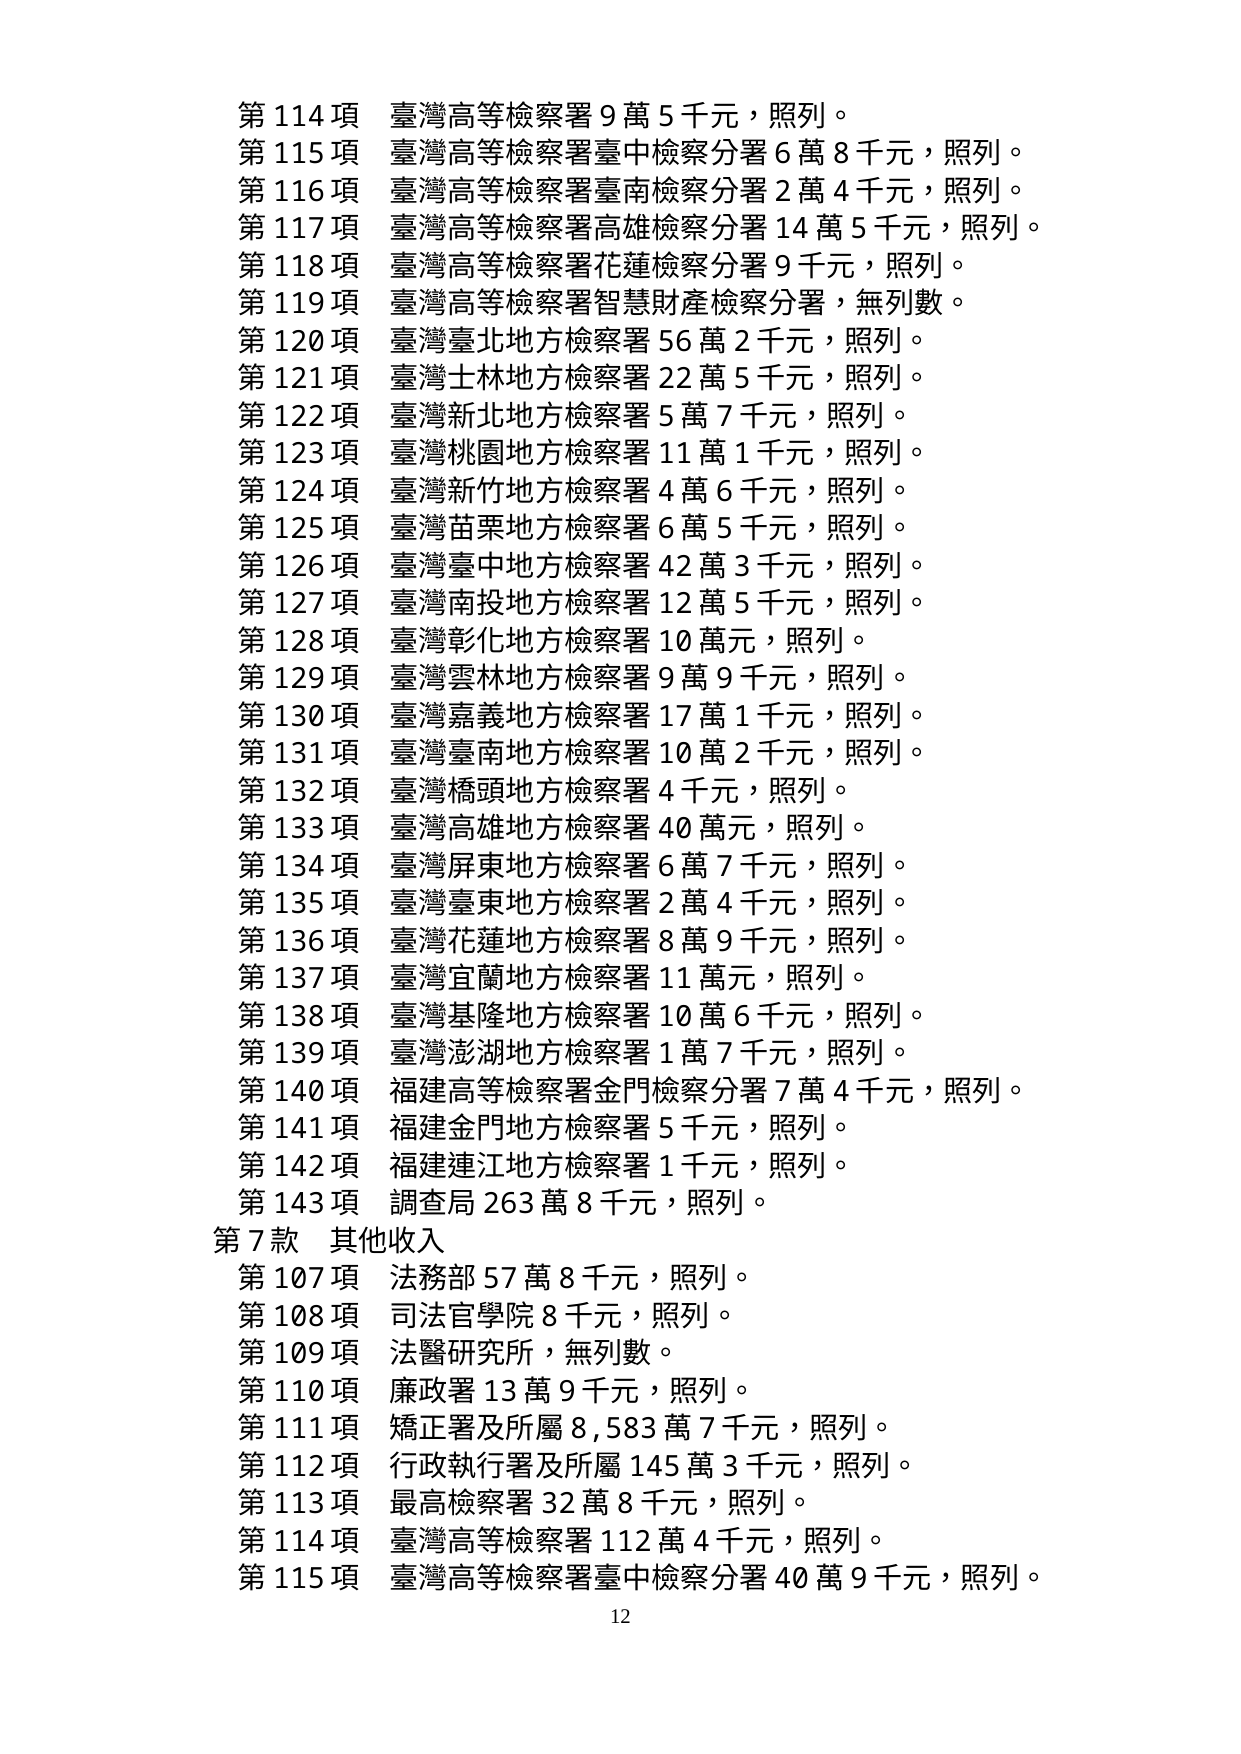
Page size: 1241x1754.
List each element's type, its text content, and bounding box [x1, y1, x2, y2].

text 第128項 臺灣彰化地方檢察署10萬元，照列。 [237, 621, 1053, 659]
text 第126項 臺灣臺中地方檢察署42萬3千元，照列。 [237, 546, 1053, 584]
text 第122項 臺灣新北地方檢察署5萬7千元，照列。 [237, 396, 1053, 434]
text 第115項 臺灣高等檢察署臺中檢察分署40萬9千元，照列。 [237, 1559, 1053, 1596]
text 第121項 臺灣士林地方檢察署22萬5千元，照列。 [237, 359, 1053, 396]
text 第109項 法醫研究所，無列數。 [237, 1334, 1053, 1371]
text 第119項 臺灣高等檢察署智慧財產檢察分署，無列數。 [237, 284, 1053, 321]
text 第7款 其他收入 [212, 1221, 1053, 1259]
text 第114項 臺灣高等檢察署9萬5千元，照列。 [237, 96, 1053, 134]
text 第120項 臺灣臺北地方檢察署56萬2千元，照列。 [237, 321, 1053, 359]
text 第107項 法務部57萬8千元，照列。 [237, 1259, 1053, 1296]
text 第118項 臺灣高等檢察署花蓮檢察分署9千元，照列。 [237, 246, 1053, 284]
text 第140項 福建高等檢察署金門檢察分署7萬4千元，照列。 [237, 1071, 1053, 1109]
text 第129項 臺灣雲林地方檢察署9萬9千元，照列。 [237, 659, 1053, 696]
text 第114項 臺灣高等檢察署112萬4千元，照列。 [237, 1521, 1053, 1559]
text 第142項 福建連江地方檢察署1千元，照列。 [237, 1146, 1053, 1184]
text 第124項 臺灣新竹地方檢察署4萬6千元，照列。 [237, 471, 1053, 509]
text 第108項 司法官學院8千元，照列。 [237, 1296, 1053, 1334]
text 第135項 臺灣臺東地方檢察署2萬4千元，照列。 [237, 884, 1053, 921]
text 第110項 廉政署13萬9千元，照列。 [237, 1371, 1053, 1409]
text 第113項 最高檢察署32萬8千元，照列。 [237, 1484, 1053, 1521]
text 第111項 矯正署及所屬8,583萬7千元，照列。 [237, 1409, 1053, 1446]
text 第143項 調查局263萬8千元，照列。 [237, 1184, 1053, 1221]
text 第137項 臺灣宜蘭地方檢察署11萬元，照列。 [237, 959, 1053, 996]
text 第133項 臺灣高雄地方檢察署40萬元，照列。 [237, 809, 1053, 846]
text 第130項 臺灣嘉義地方檢察署17萬1千元，照列。 [237, 696, 1053, 734]
text 第117項 臺灣高等檢察署高雄檢察分署14萬5千元，照列。 [237, 209, 1053, 246]
text 第116項 臺灣高等檢察署臺南檢察分署2萬4千元，照列。 [237, 171, 1053, 209]
text 第132項 臺灣橋頭地方檢察署4千元，照列。 [237, 771, 1053, 809]
text 第115項 臺灣高等檢察署臺中檢察分署6萬8千元，照列。 [237, 134, 1053, 171]
text 第112項 行政執行署及所屬145萬3千元，照列。 [237, 1446, 1053, 1484]
text 第141項 福建金門地方檢察署5千元，照列。 [237, 1109, 1053, 1146]
text 第125項 臺灣苗栗地方檢察署6萬5千元，照列。 [237, 509, 1053, 546]
text 第123項 臺灣桃園地方檢察署11萬1千元，照列。 [237, 434, 1053, 471]
text 第134項 臺灣屏東地方檢察署6萬7千元，照列。 [237, 846, 1053, 884]
text 第138項 臺灣基隆地方檢察署10萬6千元，照列。 [237, 996, 1053, 1034]
text 第136項 臺灣花蓮地方檢察署8萬9千元，照列。 [237, 921, 1053, 959]
text 第127項 臺灣南投地方檢察署12萬5千元，照列。 [237, 584, 1053, 621]
text 第139項 臺灣澎湖地方檢察署1萬7千元，照列。 [237, 1034, 1053, 1071]
text 第131項 臺灣臺南地方檢察署10萬2千元，照列。 [237, 734, 1053, 771]
